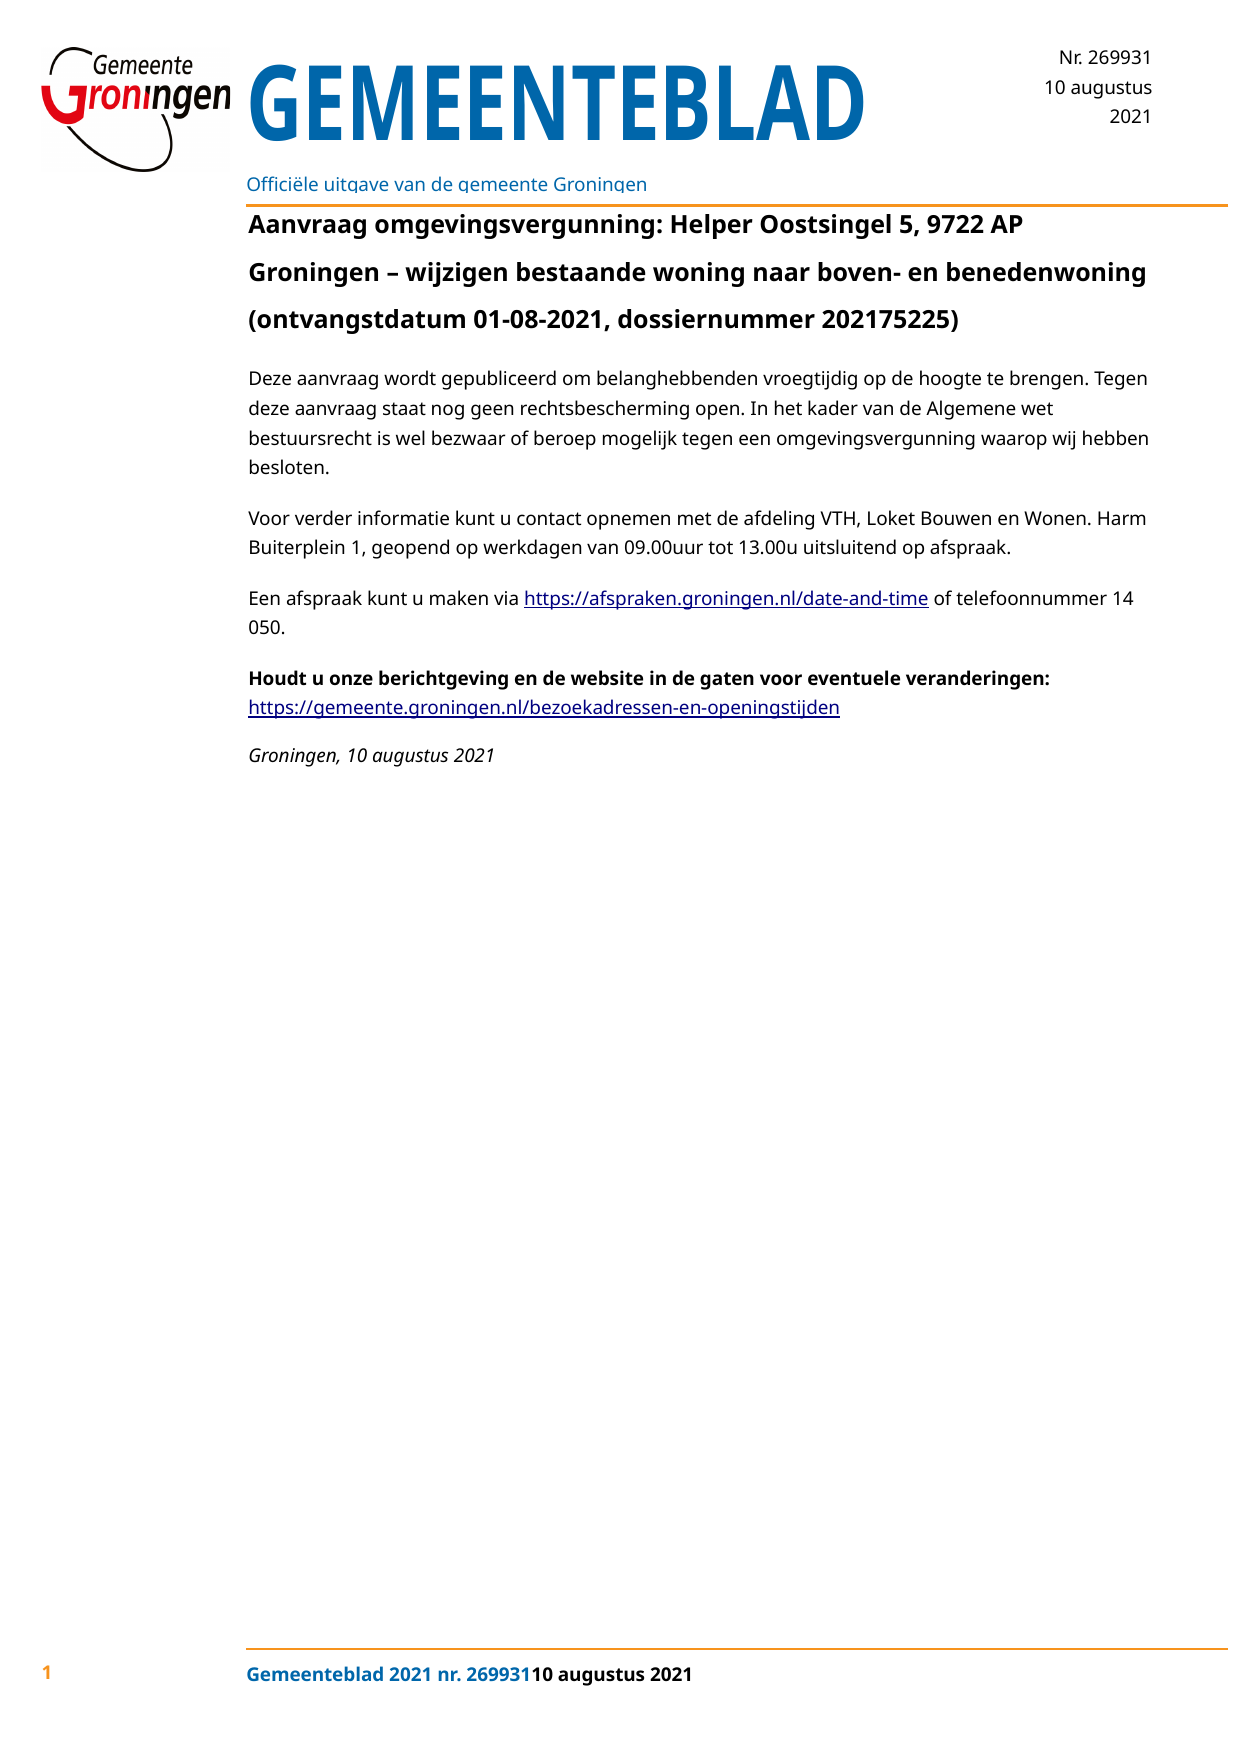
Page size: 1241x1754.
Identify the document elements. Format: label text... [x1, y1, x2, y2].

text Aanvraag omgevingsvergunning: Helper Oostsingel 5, 9722 AP Groningen – wijzigen bestaande woning naar boven- en benedenwoning (ontvangstdatum 01-08-2021, dossiernummer 202175225) [248, 207, 1152, 336]
text Een afspraak kunt u maken via https://afspraken.groningen.nl/date-and-time of telefoonnummer 14 050. [248, 585, 1152, 640]
text Voor verder informatie kunt u contact opnemen met de afdeling VTH, Loket Bouwen en Wonen. Harm Buiterplein 1, geopend op werkdagen van 09.00uur tot 13.00u uitsluitend op afspraak. [248, 505, 1152, 560]
text Groningen, 10 augustus 2021 [248, 742, 1152, 768]
picture [41, 47, 231, 172]
text Deze aanvraag wordt gepubliceerd om belanghebbenden vroegtijdig op de hoogte te brengen. Tegen deze aanvraag staat nog geen rechtsbescherming open. In het kader van de Algemene wet bestuursrecht is wel bezwaar of beroep mogelijk tegen een omgevingsvergunning waarop wij hebben besloten. [248, 366, 1152, 480]
text Houdt u onze berichtgeving en de website in de gaten voor eventuele veranderingen: https://gemeente.groningen.nl/bezoekadressen-en-openingstijden [248, 665, 1152, 720]
